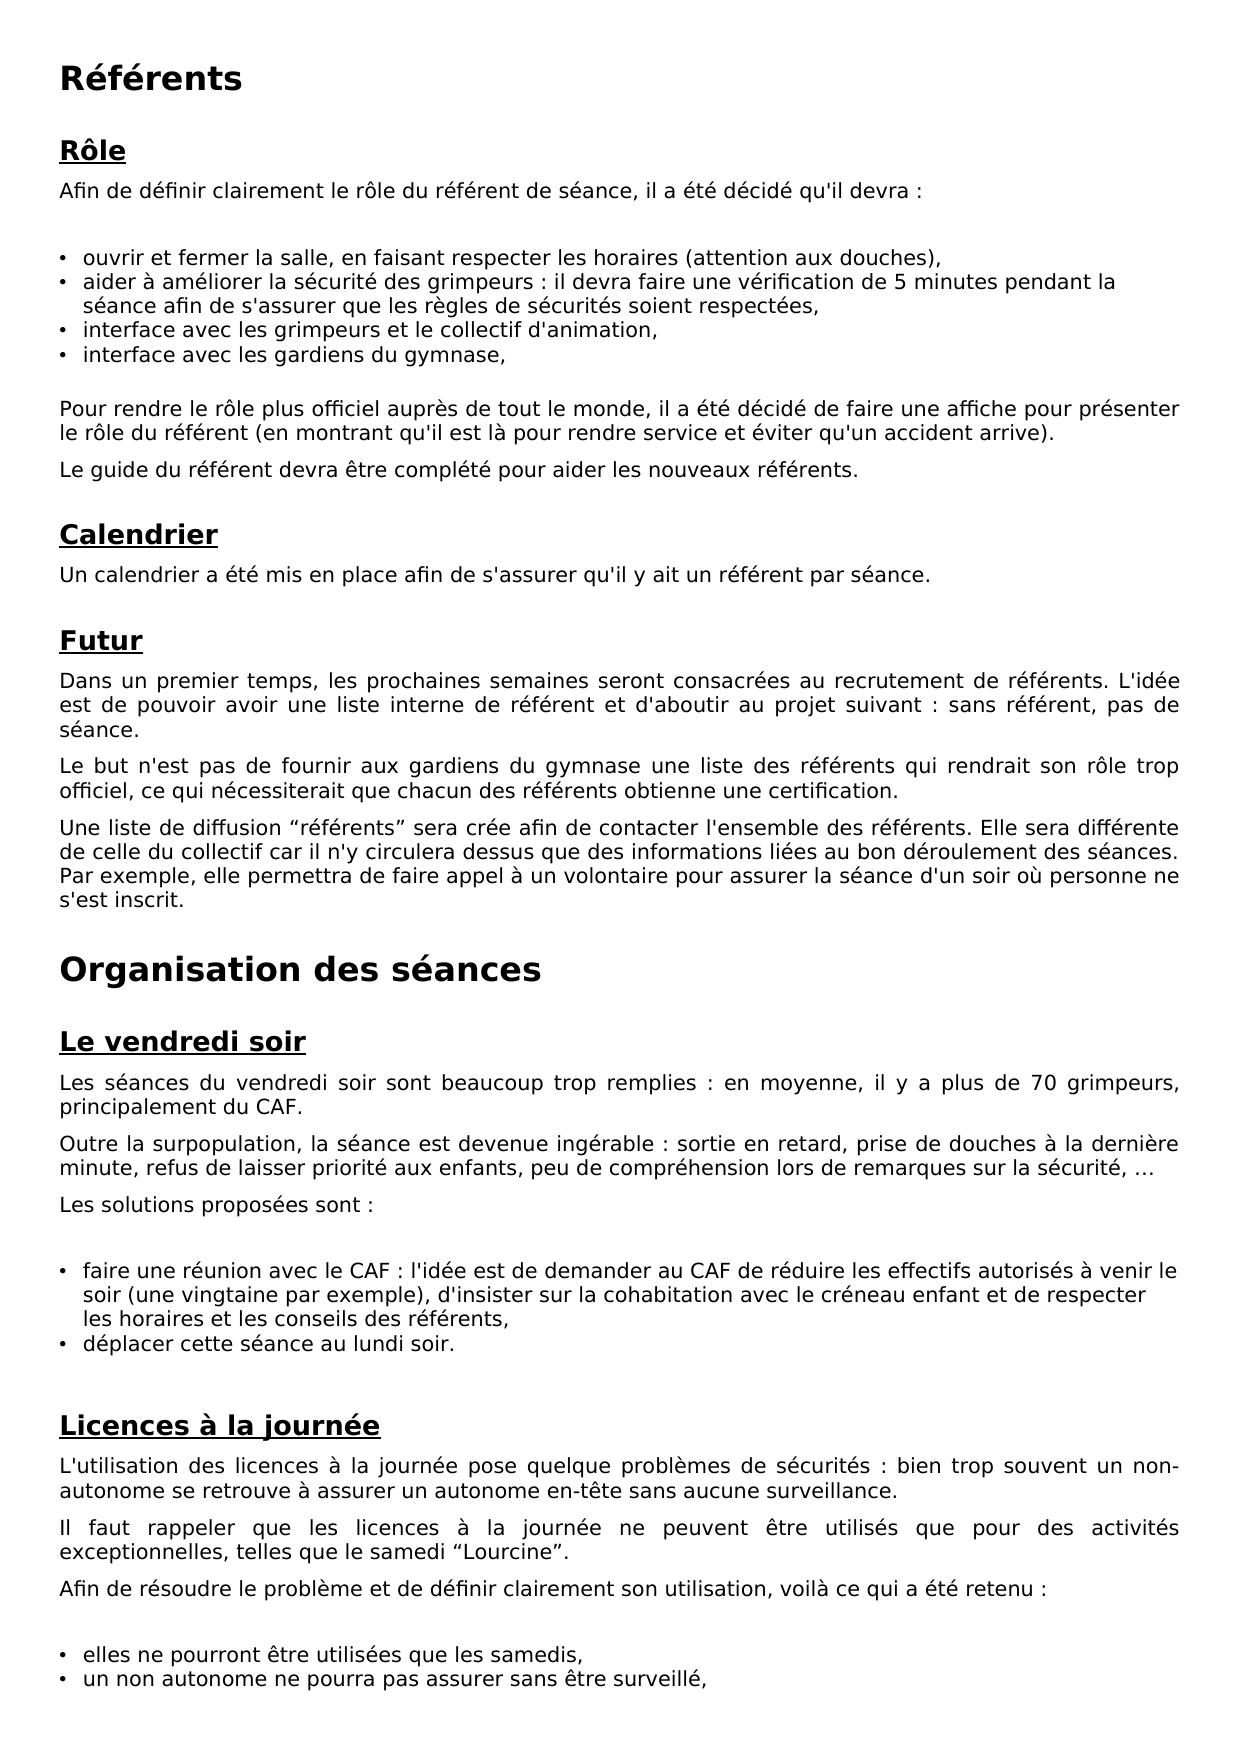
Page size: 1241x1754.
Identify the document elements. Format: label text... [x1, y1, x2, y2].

list ouvrir et fermer la salle, en faisant respecter les horaires (attention aux douches), [59, 246, 1181, 270]
text Le guide du référent devra être complété pour aider les nouveaux référents. [59, 458, 1181, 482]
subtitle Référents [59, 59, 1181, 98]
text Pour rendre le rôle plus officiel auprès de tout le monde, il a été décidé de faire une affiche pour présenter le rôle du référent (en montrant qu'il est là pour rendre service et éviter qu'un accident arrive). [59, 397, 1181, 445]
text Dans un premier temps, les prochaines semaines seront consacrées au recrutement de référents. L'idée est de pouvoir avoir une liste interne de référent et d'aboutir au projet suivant : sans référent, pas de séance. [59, 669, 1181, 742]
subtitle Le vendredi soir [59, 1027, 1181, 1058]
subtitle Calendrier [59, 519, 1181, 551]
text Une liste de diffusion “référents” sera crée afin de contacter l'ensemble des référents. Elle sera différente de celle du collectif car il n'y circulera dessus que des informations liées au bon déroulement des séances. Par exemple, elle permettra de faire appel à un volontaire pour assurer la séance d'un soir où personne ne s'est inscrit. [59, 816, 1181, 913]
text Les séances du vendredi soir sont beaucoup trop remplies : en moyenne, il y a plus de 70 grimpeurs, principalement du CAF. [59, 1071, 1181, 1119]
text Afin de définir clairement le rôle du référent de séance, il a été décidé qu'il devra : [59, 179, 1181, 204]
subtitle Rôle [59, 135, 1181, 167]
text Un calendrier a été mis en place afin de s'assurer qu'il y ait un référent par séance. [59, 563, 1181, 588]
text Il faut rappeler que les licences à la journée ne peuvent être utilisés que pour des activités exceptionnelles, telles que le samedi “Lourcine”. [59, 1516, 1181, 1564]
list elles ne pourront être utilisées que les samedis, [59, 1643, 1181, 1667]
text Outre la surpopulation, la séance est devenue ingérable : sortie en retard, prise de douches à la dernière minute, refus de laisser priorité aux enfants, peu de compréhension lors de remarques sur la sécurité, … [59, 1132, 1181, 1180]
text Les solutions proposées sont : [59, 1193, 1181, 1217]
subtitle Organisation des séances [59, 950, 1181, 989]
text Le but n'est pas de fournir aux gardiens du gymnase une liste des référents qui rendrait son rôle trop officiel, ce qui nécessiterait que chacun des référents obtienne une certification. [59, 754, 1181, 803]
list aider à améliorer la sécurité des grimpeurs : il devra faire une vérification de 5 minutes pendant la séance afin de s'assurer que les règles de sécurités soient respectées, [59, 270, 1181, 318]
list interface avec les gardiens du gymnase, [59, 343, 1181, 367]
text Afin de résoudre le problème et de définir clairement son utilisation, voilà ce qui a été retenu : [59, 1577, 1181, 1601]
subtitle Futur [59, 625, 1181, 657]
list déplacer cette séance au lundi soir. [59, 1332, 1181, 1356]
list un non autonome ne pourra pas assurer sans être surveillé, [59, 1667, 1181, 1691]
text L'utilisation des licences à la journée pose quelque problèmes de sécurités : bien trop souvent un non-autonome se retrouve à assurer un autonome en-tête sans aucune surveillance. [59, 1454, 1181, 1503]
subtitle Licences à la journée [59, 1411, 1181, 1442]
list faire une réunion avec le CAF : l'idée est de demander au CAF de réduire les effectifs autorisés à venir le soir (une vingtaine par exemple), d'insister sur la cohabitation avec le créneau enfant et de respecter les horaires et les conseils des référents, [59, 1259, 1181, 1332]
list interface avec les grimpeurs et le collectif d'animation, [59, 318, 1181, 343]
